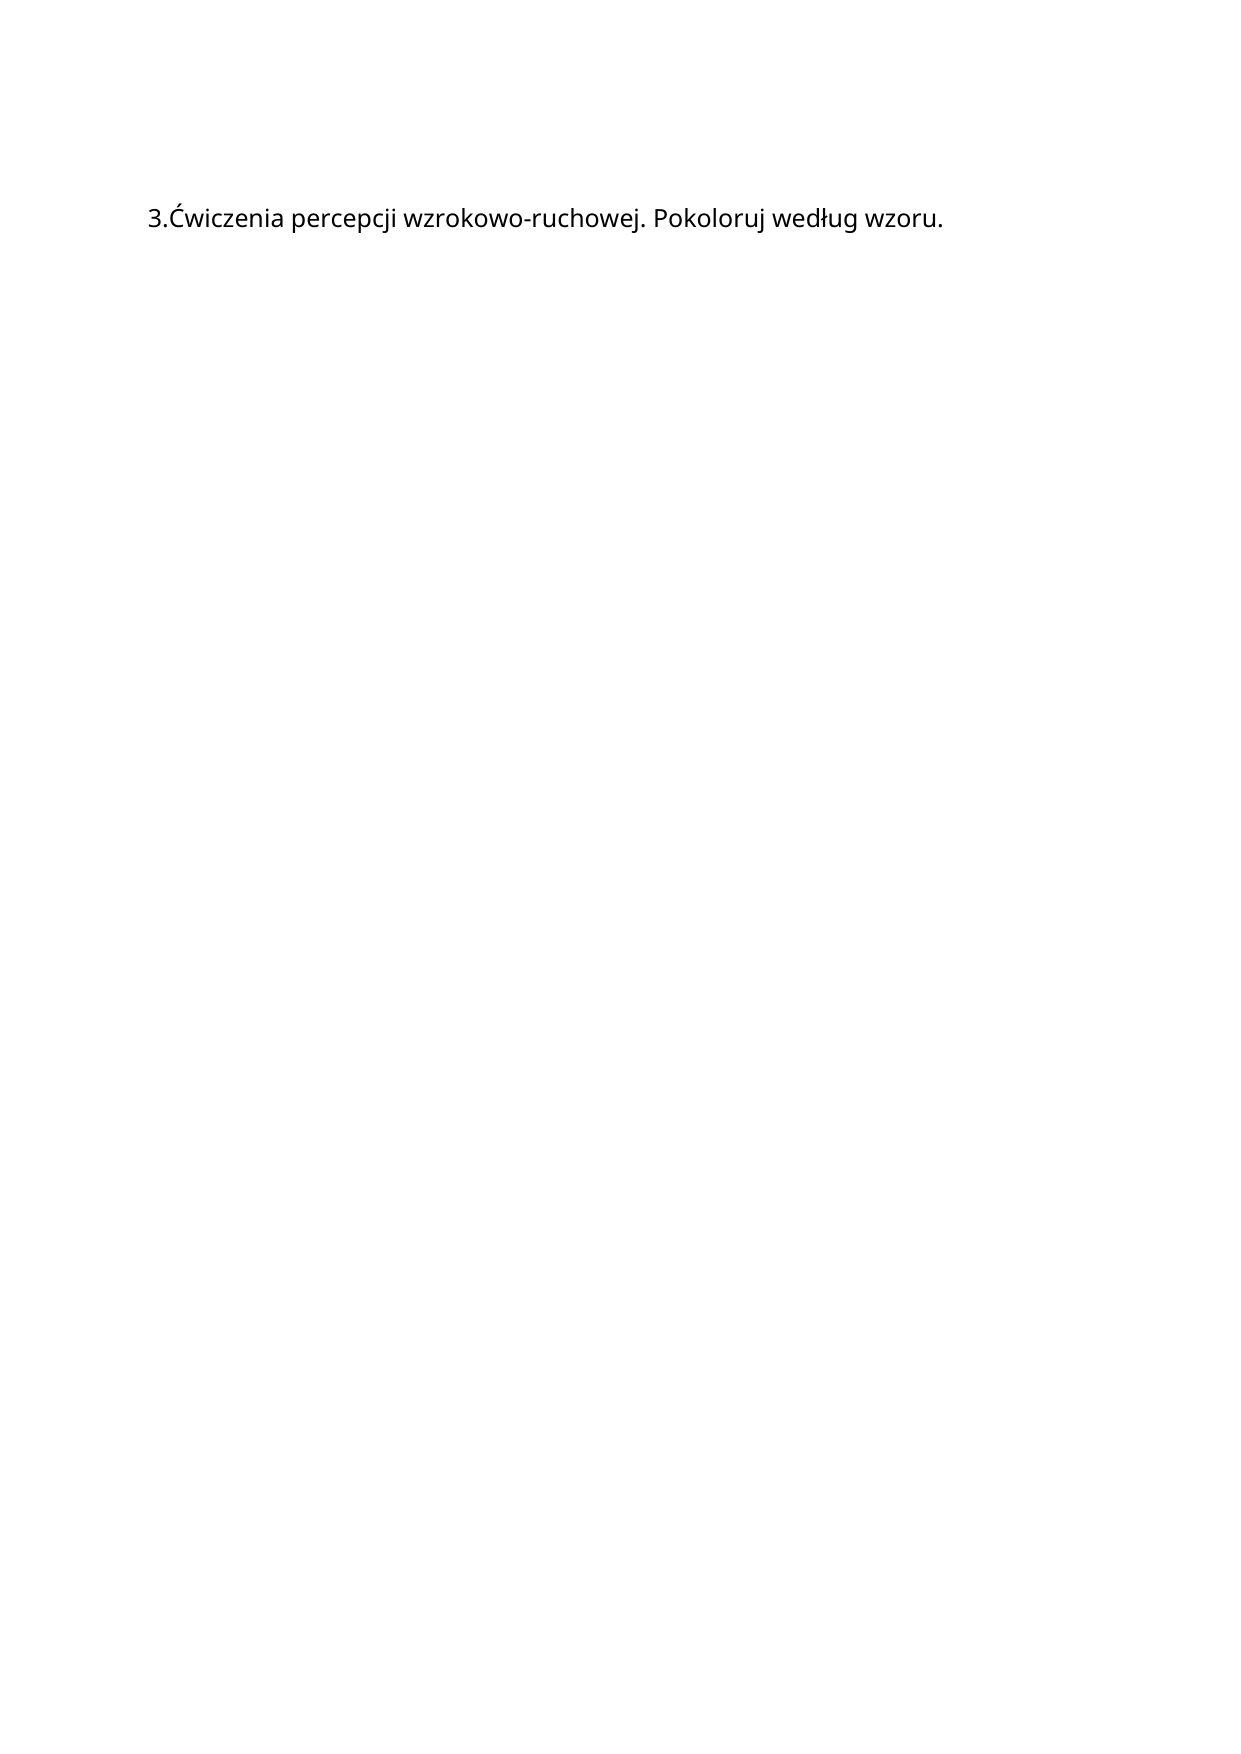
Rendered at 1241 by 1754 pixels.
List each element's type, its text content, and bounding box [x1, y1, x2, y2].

text 3.Ćwiczenia percepcji wzrokowo-ruchowej. Pokoloruj według wzoru. [148, 200, 1093, 234]
